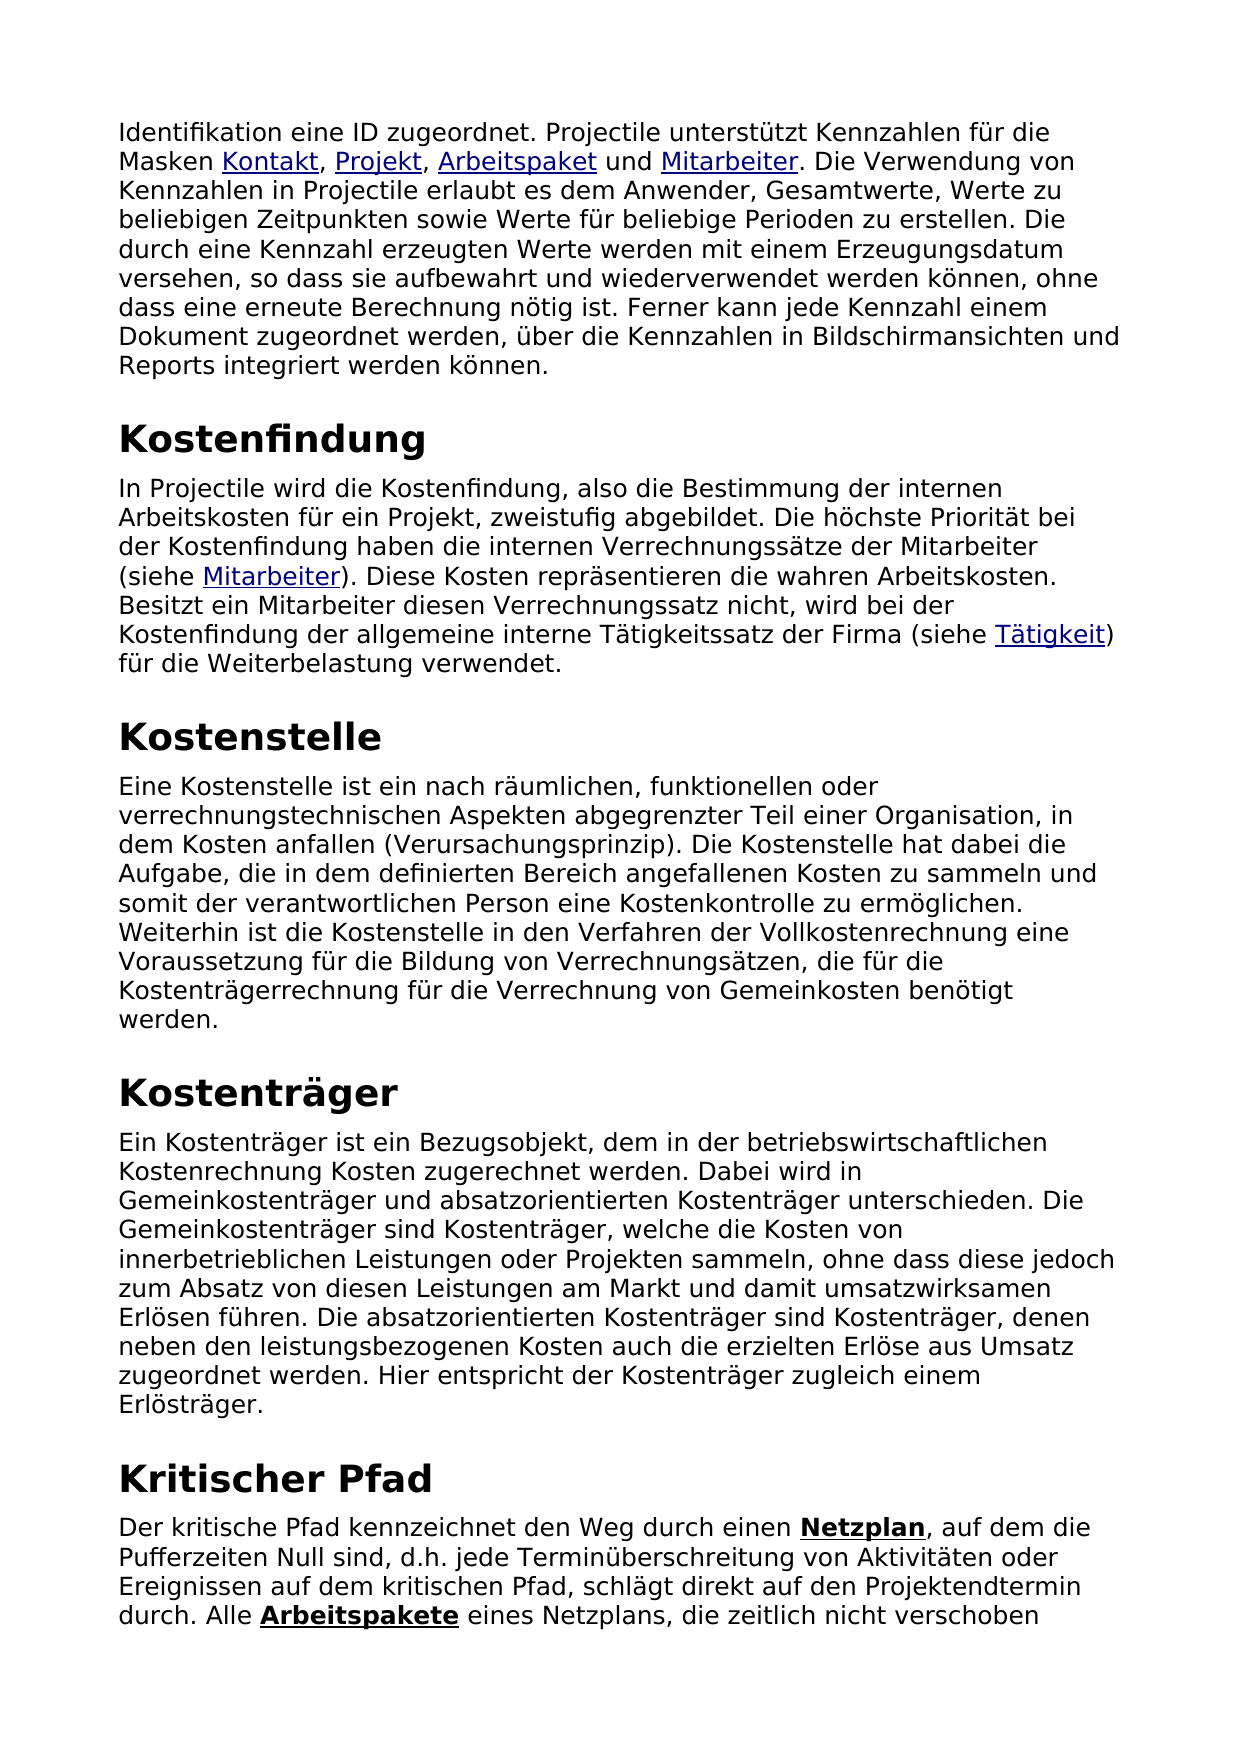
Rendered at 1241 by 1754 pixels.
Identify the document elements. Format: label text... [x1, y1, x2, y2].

subtitle Kritischer Pfad [118, 1457, 1122, 1501]
subtitle Kostenstelle [118, 716, 1122, 759]
text Identifikation eine ID zugeordnet. Projectile unterstützt Kennzahlen für die Masken Kontakt, Projekt, Arbeitspaket und Mitarbeiter. Die Verwendung von Kennzahlen in Projectile erlaubt es dem Anwender, Gesamtwerte, Werte zu beliebigen Zeitpunkten sowie Werte für beliebige Perioden zu erstellen. Die durch eine Kennzahl erzeugten Werte werden mit einem Erzeugungsdatum versehen, so dass sie aufbewahrt und wiederverwendet werden können, ohne dass eine erneute Berechnung nötig ist. Ferner kann jede Kennzahl einem Dokument zugeordnet werden, über die Kennzahlen in Bildschirmansichten und Reports integriert werden können. [118, 118, 1122, 381]
text In Projectile wird die Kostenfindung, also die Bestimmung der internen Arbeitskosten für ein Projekt, zweistufig abgebildet. Die höchste Priorität bei der Kostenfindung haben die internen Verrechnungssätze der Mitarbeiter (siehe Mitarbeiter). Diese Kosten repräsentieren die wahren Arbeitskosten. Besitzt ein Mitarbeiter diesen Verrechnungssatz nicht, wird bei der Kostenfindung der allgemeine interne Tätigkeitssatz der Firma (siehe Tätigkeit) für die Weiterbelastung verwendet. [118, 474, 1122, 678]
subtitle Kostenfindung [118, 418, 1122, 462]
subtitle Kostenträger [118, 1072, 1122, 1116]
text Eine Kostenstelle ist ein nach räumlichen, funktionellen oder verrechnungstechnischen Aspekten abgegrenzter Teil einer Organisation, in dem Kosten anfallen (Verursachungsprinzip). Die Kostenstelle hat dabei die Aufgabe, die in dem definierten Bereich angefallenen Kosten zu sammeln und somit der verantwortlichen Person eine Kostenkontrolle zu ermöglichen. Weiterhin ist die Kostenstelle in den Verfahren der Vollkostenrechnung eine Voraussetzung für die Bildung von Verrechnungsätzen, die für die Kostenträgerrechnung für die Verrechnung von Gemeinkosten benötigt werden. [118, 772, 1122, 1034]
text Ein Kostenträger ist ein Bezugsobjekt, dem in der betriebswirtschaftlichen Kostenrechnung Kosten zugerechnet werden. Dabei wird in Gemeinkostenträger und absatzorientierten Kostenträger unterschieden. Die Gemeinkostenträger sind Kostenträger, welche die Kosten von innerbetrieblichen Leistungen oder Projekten sammeln, ohne dass diese jedoch zum Absatz von diesen Leistungen am Markt und damit umsatzwirksamen Erlösen führen. Die absatzorientierten Kostenträger sind Kostenträger, denen neben den leistungsbezogenen Kosten auch die erzielten Erlöse aus Umsatz zugeordnet werden. Hier entspricht der Kostenträger zugleich einem Erlösträger. [118, 1128, 1122, 1420]
text Der kritische Pfad kennzeichnet den Weg durch einen Netzplan, auf dem die Pufferzeiten Null sind, d.h. jede Terminüberschreitung von Aktivitäten oder Ereignissen auf dem kritischen Pfad, schlägt direkt auf den Projektendtermin durch. Alle Arbeitspakete eines Netzplans, die zeitlich nicht verschoben [118, 1513, 1122, 1630]
